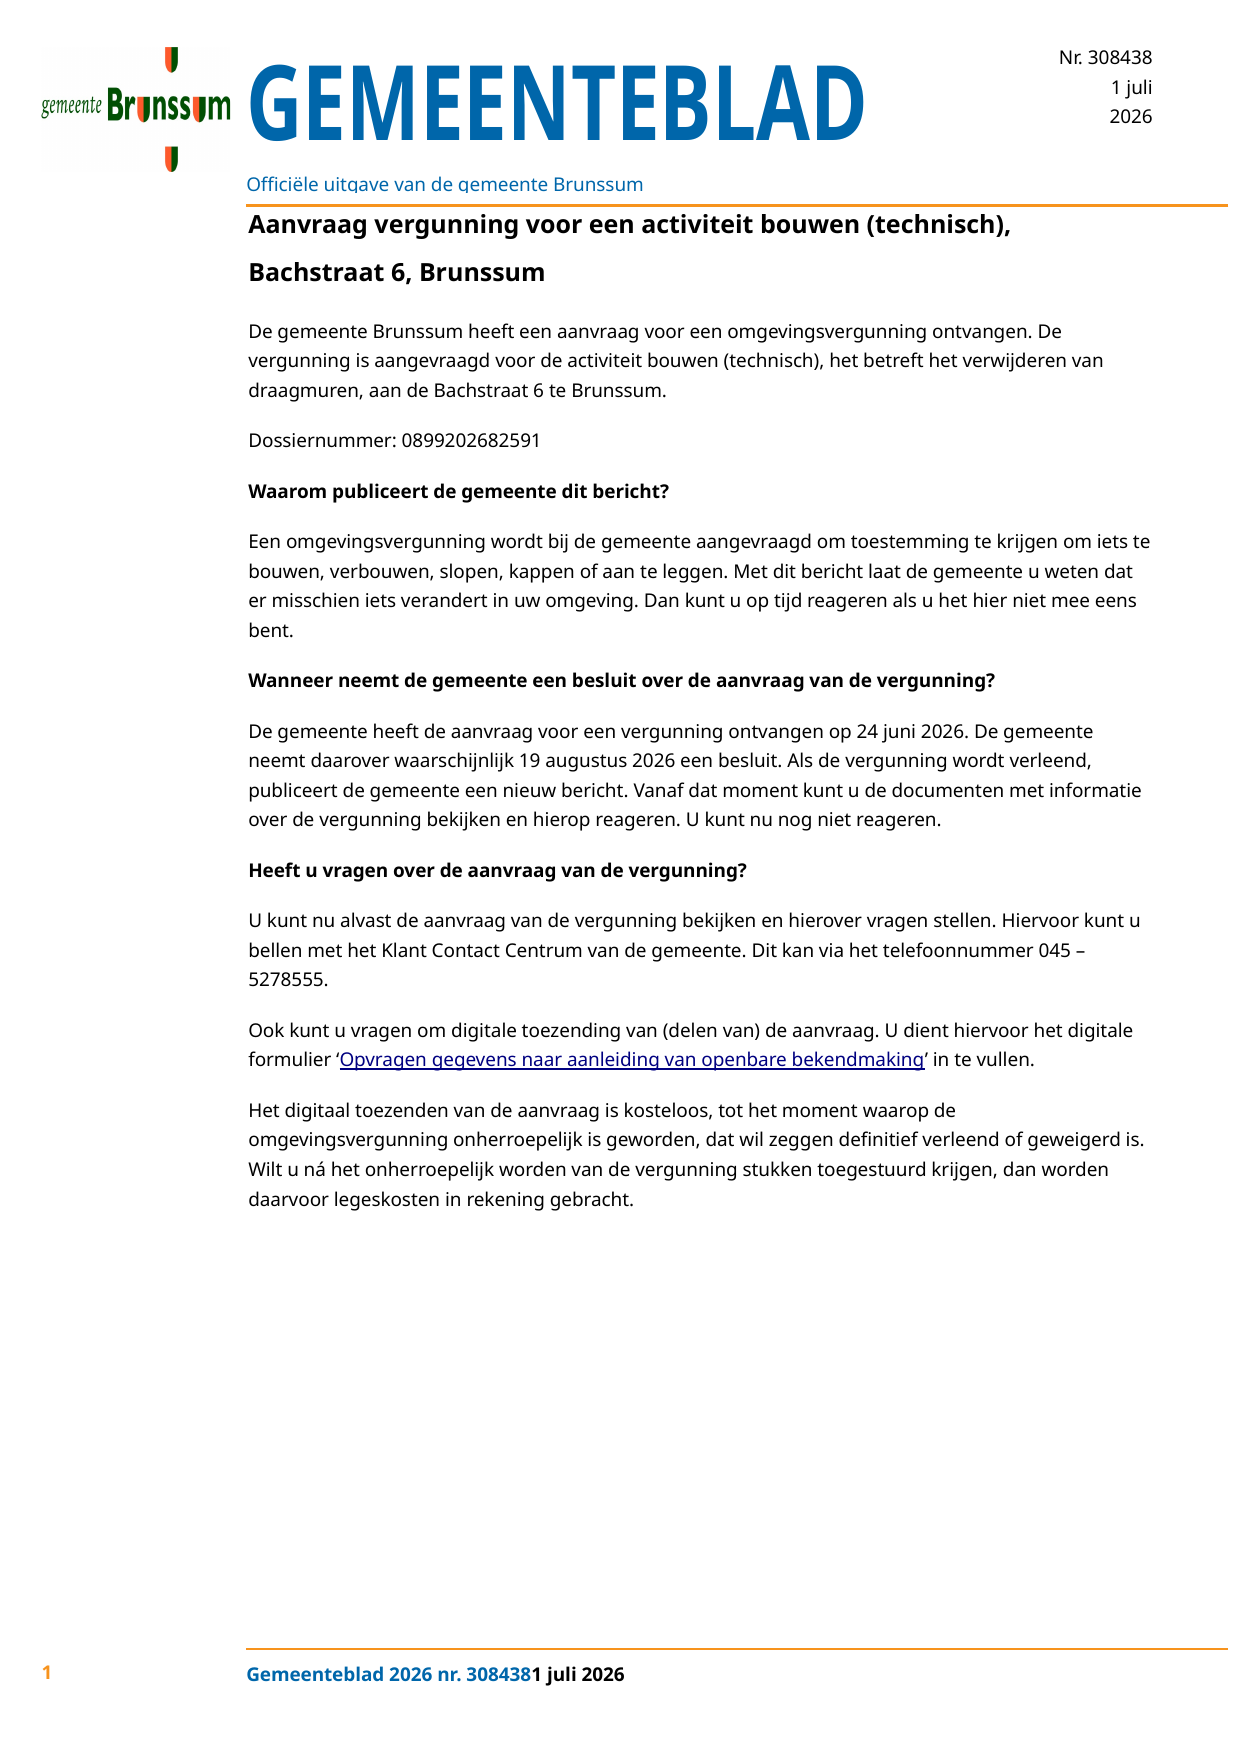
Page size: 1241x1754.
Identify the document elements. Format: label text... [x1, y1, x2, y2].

text Ook kunt u vragen om digitale toezending van (delen van) de aanvraag. U dient hiervoor het digitale formulier ‘Opvragen gegevens naar aanleiding van openbare bekendmaking’ in te vullen. [248, 1017, 1152, 1072]
text De gemeente Brunssum heeft een aanvraag voor een omgevingsvergunning ontvangen. De vergunning is aangevraagd voor de activiteit bouwen (technisch), het betreft het verwijderen van draagmuren, aan de Bachstraat 6 te Brunssum. [248, 318, 1152, 403]
text De gemeente heeft de aanvraag voor een vergunning ontvangen op 24 juni 2026. De gemeente neemt daarover waarschijnlijk 19 augustus 2026 een besluit. Als de vergunning wordt verleend, publiceert de gemeente een nieuw bericht. Vanaf dat moment kunt u de documenten met informatie over de vergunning bekijken en hierop reageren. U kunt nu nog niet reageren. [248, 718, 1152, 832]
text Aanvraag vergunning voor een activiteit bouwen (technisch), Bachstraat 6, Brunssum [248, 207, 1152, 288]
text U kunt nu alvast de aanvraag van de vergunning bekijken en hierover vragen stellen. Hiervoor kunt u bellen met het Klant Contact Centrum van de gemeente. Dit kan via het telefoonnummer 045 – 5278555. [248, 907, 1152, 992]
text Waarom publiceert de gemeente dit bericht? [248, 478, 1152, 504]
text Het digitaal toezenden van de aanvraag is kosteloos, tot het moment waarop de omgevingsvergunning onherroepelijk is geworden, dat wil zeggen definitief verleend of geweigerd is. Wilt u ná het onherroepelijk worden van de vergunning stukken toegestuurd krijgen, dan worden daarvoor legeskosten in rekening gebracht. [248, 1097, 1152, 1212]
text Heeft u vragen over de aanvraag van de vergunning? [248, 857, 1152, 883]
text Een omgevingsvergunning wordt bij de gemeente aangevraagd om toestemming te krijgen om iets te bouwen, verbouwen, slopen, kappen of aan te leggen. Met dit bericht laat de gemeente u weten dat er misschien iets verandert in uw omgeving. Dan kunt u op tijd reageren als u het hier niet mee eens bent. [248, 528, 1152, 643]
text Wanneer neemt de gemeente een besluit over de aanvraag van de vergunning? [248, 667, 1152, 693]
text Dossiernummer: 0899202682591 [248, 427, 1152, 453]
picture [41, 47, 231, 172]
